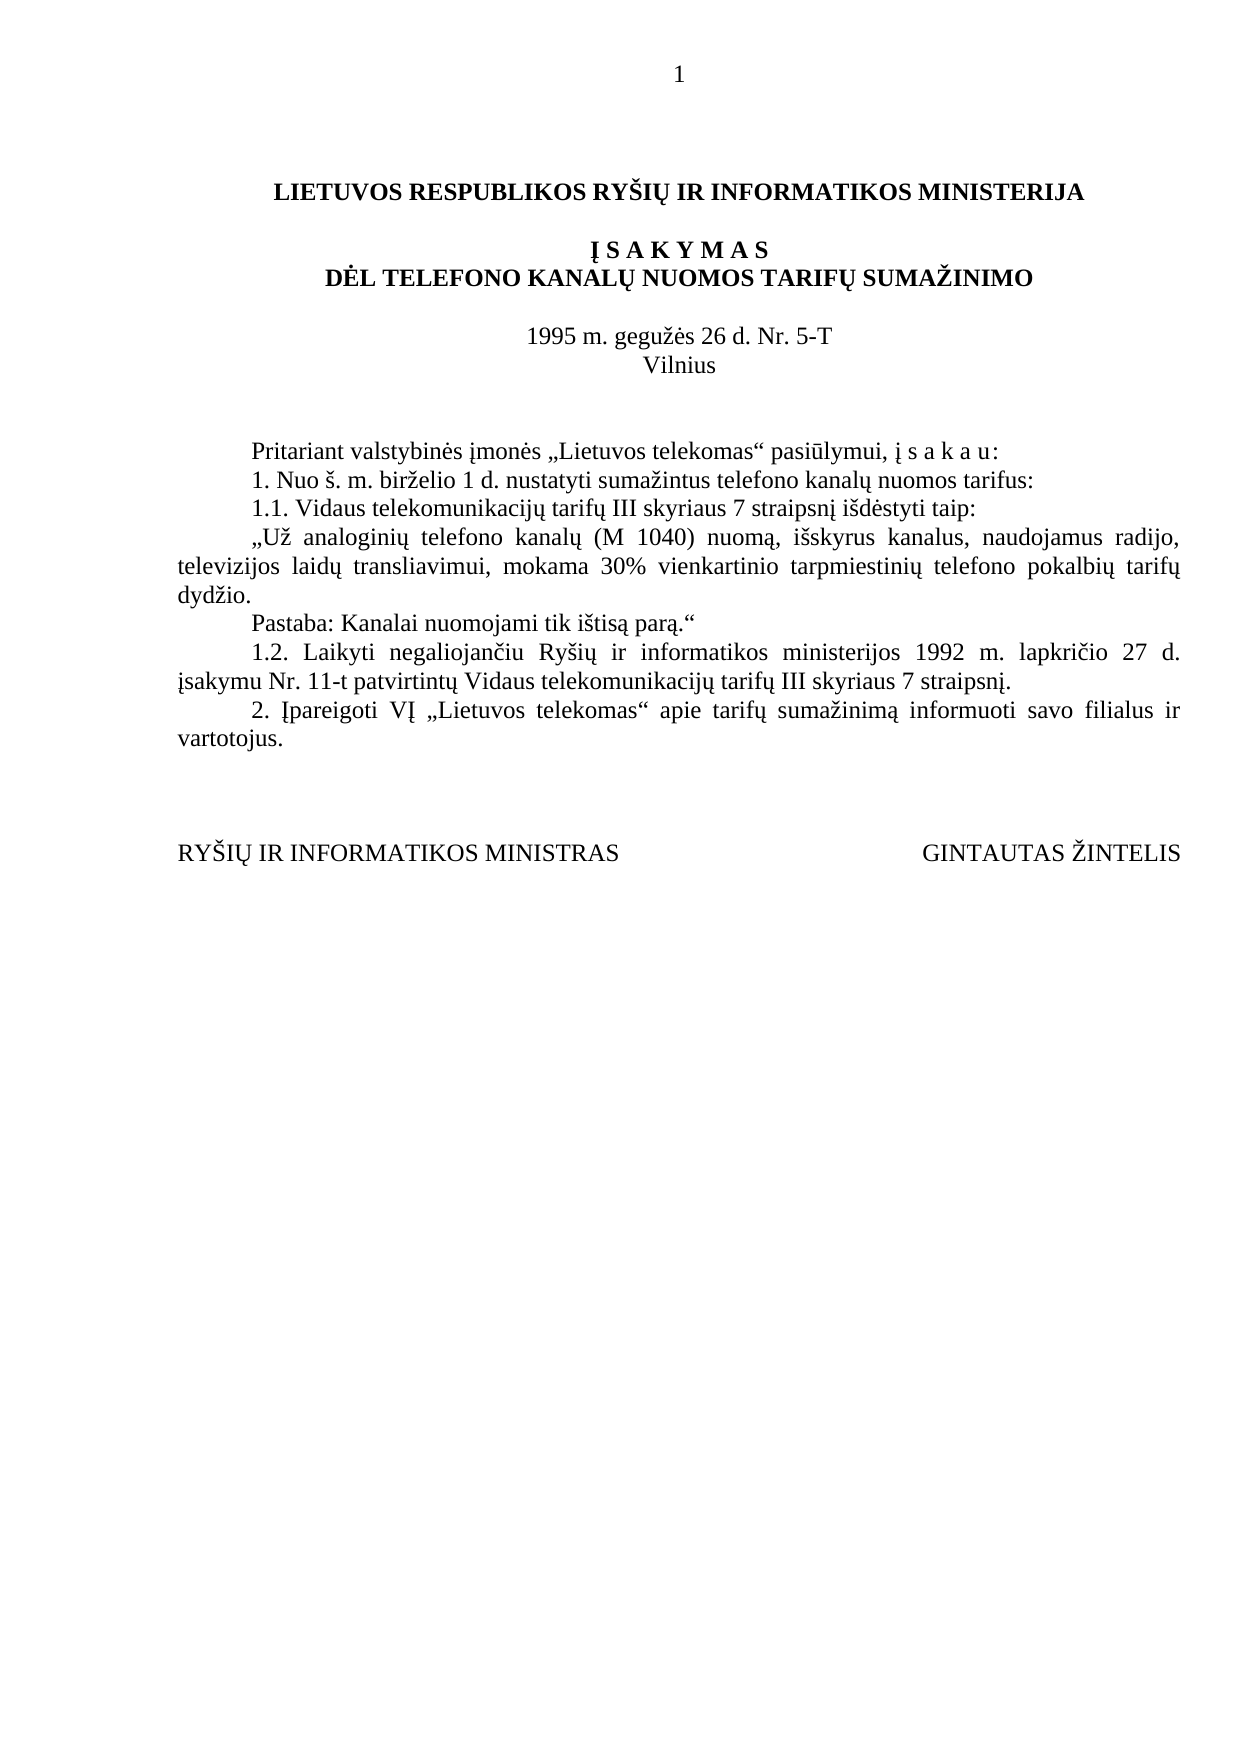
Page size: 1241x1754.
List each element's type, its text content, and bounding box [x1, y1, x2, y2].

text LIETUVOS RESPUBLIKOS RYŠIŲ IR INFORMATIKOS MINISTERIJA [177, 177, 1181, 206]
text 1995 m. gegužės 26 d. Nr. 5-T [177, 321, 1181, 350]
text 1. Nuo š. m. birželio 1 d. nustatyti sumažintus telefono kanalų nuomos tarifus: [177, 465, 1181, 493]
text Vilnius [177, 350, 1181, 378]
text 1.2. Laikyti negaliojančiu Ryšių ir informatikos ministerijos 1992 m. lapkričio 27 d. įsakymu Nr. 11-t patvirtintų Vidaus telekomunikacijų tarifų III skyriaus 7 straipsnį. [177, 637, 1181, 695]
text Pastaba: Kanalai nuomojami tik ištisą parą.“ [177, 608, 1181, 637]
text Pritariant valstybinės įmonės „Lietuvos telekomas“ pasiūlymui, įsakau: [177, 436, 1181, 465]
text Į S A K Y M A S [177, 235, 1181, 263]
text DĖL TELEFONO KANALŲ NUOMOS TARIFŲ SUMAŽINIMO [177, 263, 1181, 292]
text RYŠIŲ IR INFORMATIKOS MINISTRAS GINTAUTAS ŽINTELIS [177, 838, 1181, 867]
text „Už analoginių telefono kanalų (M 1040) nuomą, išskyrus kanalus, naudojamus radijo, televizijos laidų transliavimui, mokama 30% vienkartinio tarpmiestinių telefono pokalbių tarifų dydžio. [177, 522, 1181, 608]
text 2. Įpareigoti VĮ „Lietuvos telekomas“ apie tarifų sumažinimą informuoti savo filialus ir vartotojus. [177, 695, 1181, 752]
text 1.1. Vidaus telekomunikacijų tarifų III skyriaus 7 straipsnį išdėstyti taip: [177, 493, 1181, 522]
